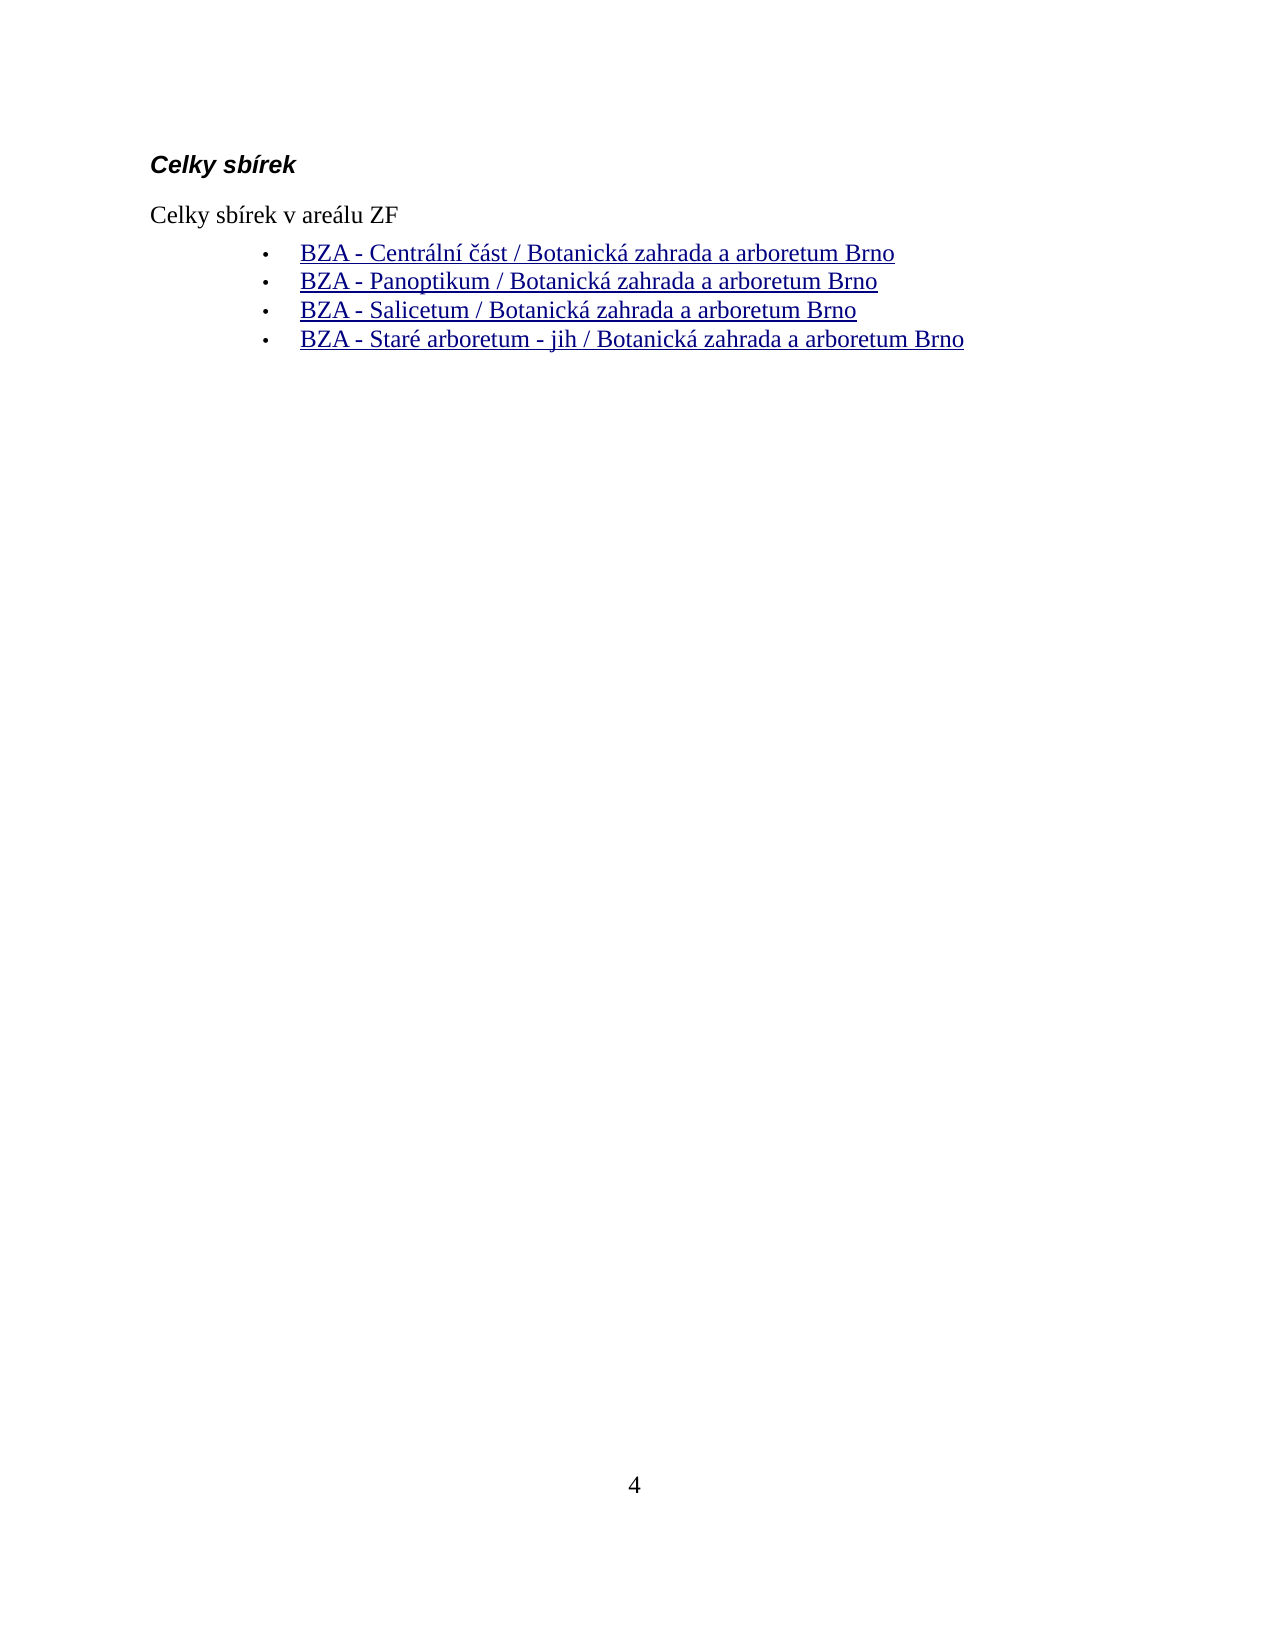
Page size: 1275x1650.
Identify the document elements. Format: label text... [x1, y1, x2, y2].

text Celky sbírek v areálu ZF [150, 200, 1125, 229]
list BZA - Staré arboretum - jih / Botanická zahrada a arboretum Brno [262, 324, 1125, 353]
list BZA - Salicetum / Botanická zahrada a arboretum Brno [262, 295, 1125, 324]
list BZA - Panoptikum / Botanická zahrada a arboretum Brno [262, 266, 1125, 295]
list BZA - Centrální část / Botanická zahrada a arboretum Brno [262, 238, 1125, 266]
subtitle Celky sbírek [150, 150, 1125, 178]
